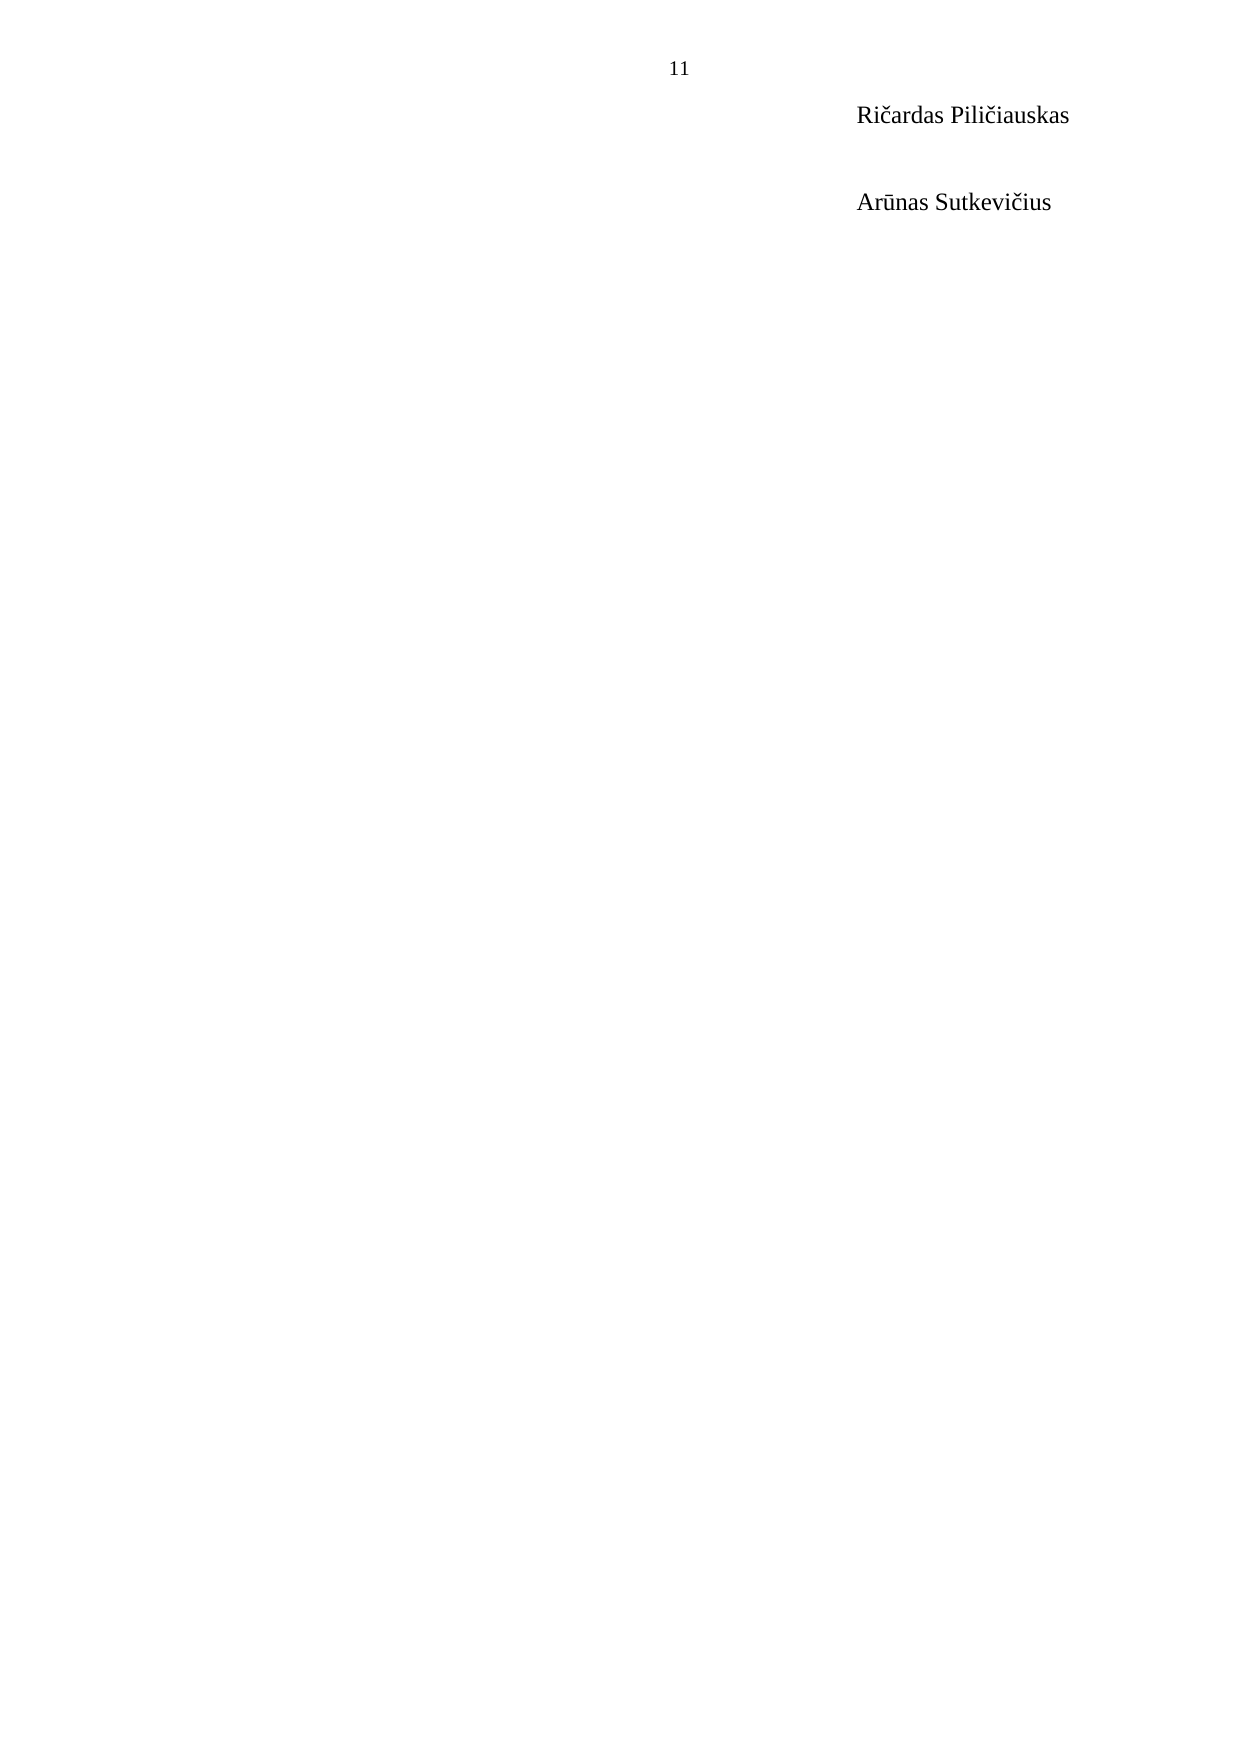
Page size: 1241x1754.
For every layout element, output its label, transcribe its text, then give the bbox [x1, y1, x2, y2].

text Ričardas Piličiauskas [177, 100, 1181, 129]
text Arūnas Sutkevičius [177, 187, 1181, 215]
